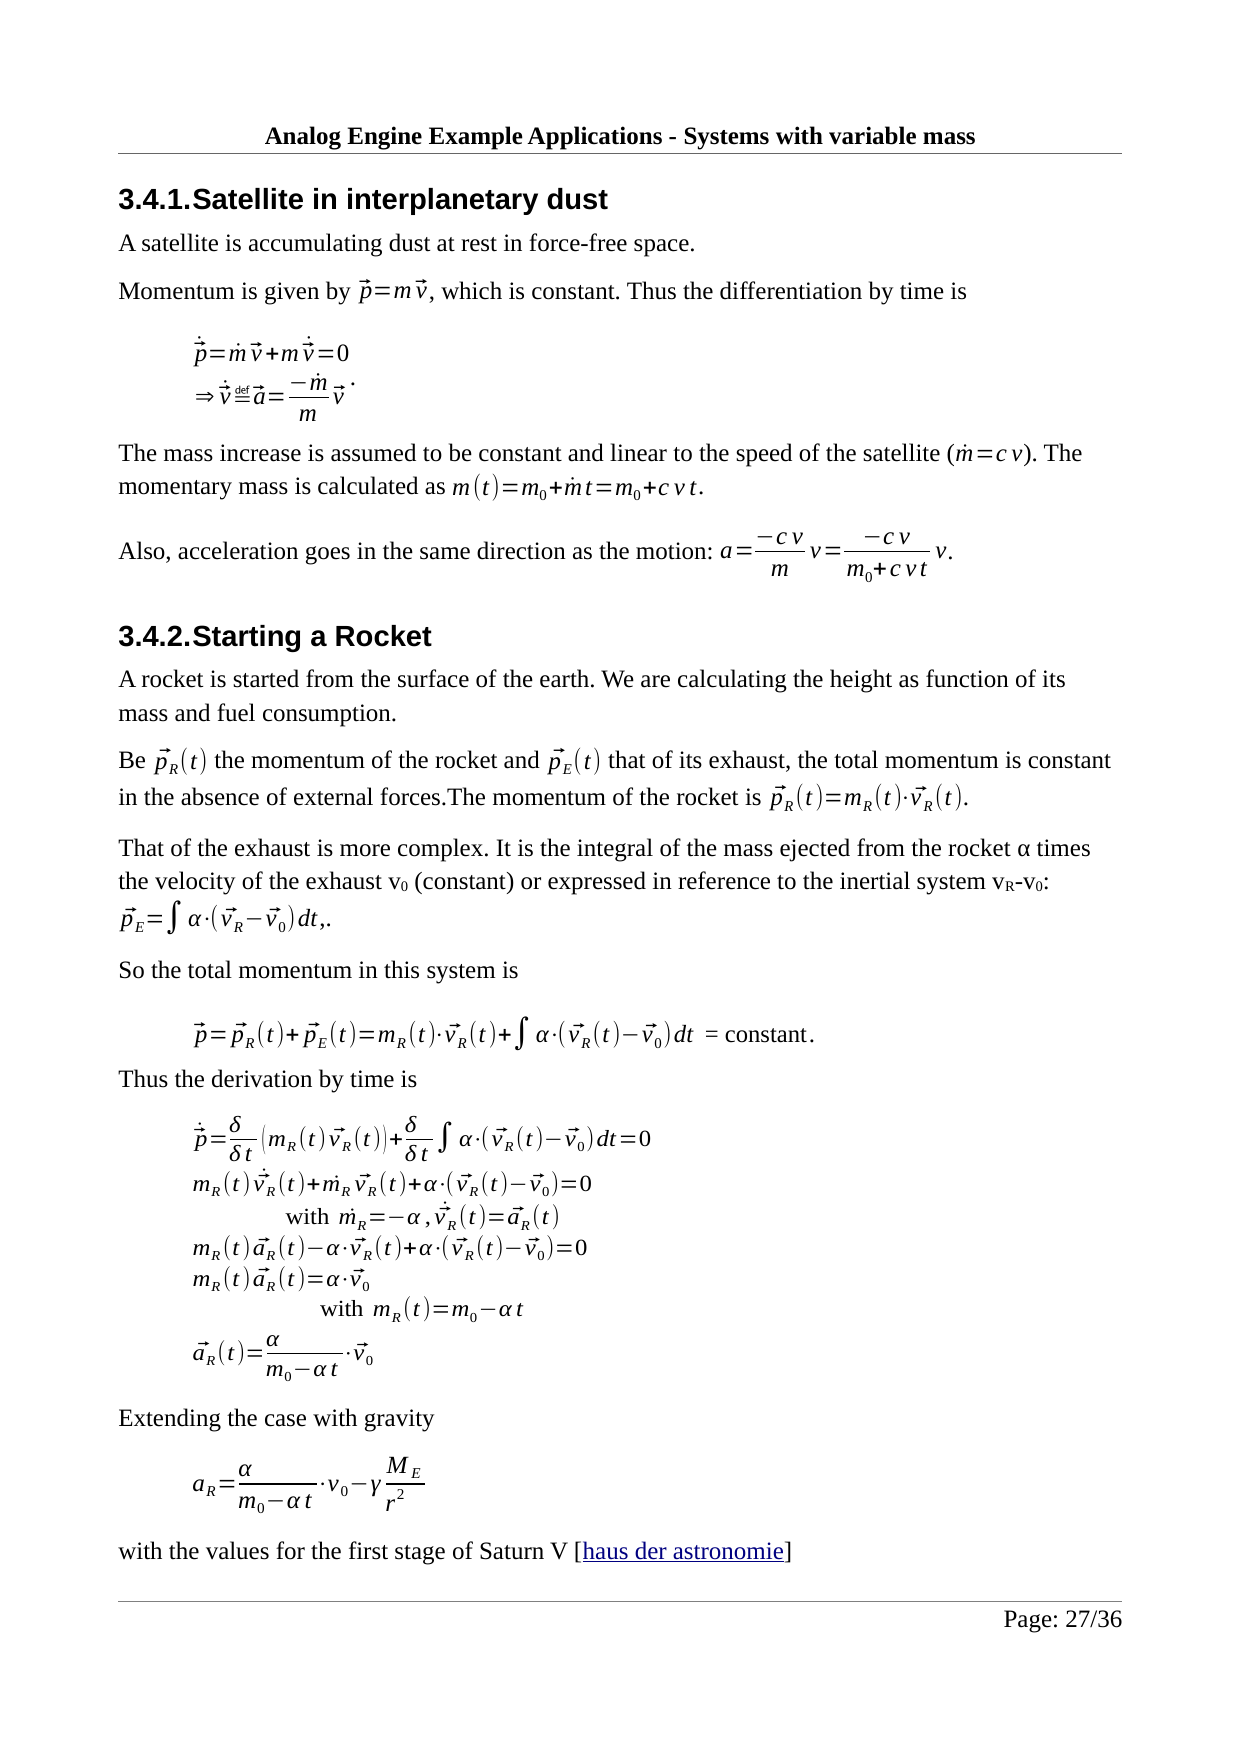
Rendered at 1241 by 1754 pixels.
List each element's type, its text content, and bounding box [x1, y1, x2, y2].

text The mass increase is assumed to be constant and linear to the speed of the satellite (). The momentary mass is calculated as . [118, 438, 1122, 503]
text Thus the derivation by time is [118, 1064, 1122, 1093]
text . [192, 335, 1122, 426]
text A satellite is accumulating dust at rest in force-free space. [118, 228, 1122, 257]
subtitle Satellite in interplanetary dust [118, 182, 1122, 216]
text . [192, 1015, 1122, 1053]
text Be the momentum of the rocket and that of its exhaust, the total momentum is constant in the absence of external forces.The momentum of the rocket is . [118, 745, 1122, 814]
text That of the exhaust is more complex. It is the integral of the mass ejected from the rocket α times the velocity of the exhaust v0 (constant) or expressed in reference to the inertial system vR-v0: ,. [118, 833, 1122, 937]
subtitle Starting a Rocket [118, 618, 1122, 652]
text Extending the case with gravity [118, 1403, 1122, 1432]
text So the total momentum in this system is [118, 956, 1122, 984]
text with the values for the first stage of Saturn V [haus der astronomie] [118, 1536, 1122, 1565]
text A rocket is started from the surface of the earth. We are calculating the height as function of its mass and fuel consumption. [118, 664, 1122, 726]
text Also, acceleration goes in the same direction as the motion: . [118, 522, 1122, 585]
text Momentum is given by , which is constant. Thus the differentiation by time is [118, 276, 1122, 305]
